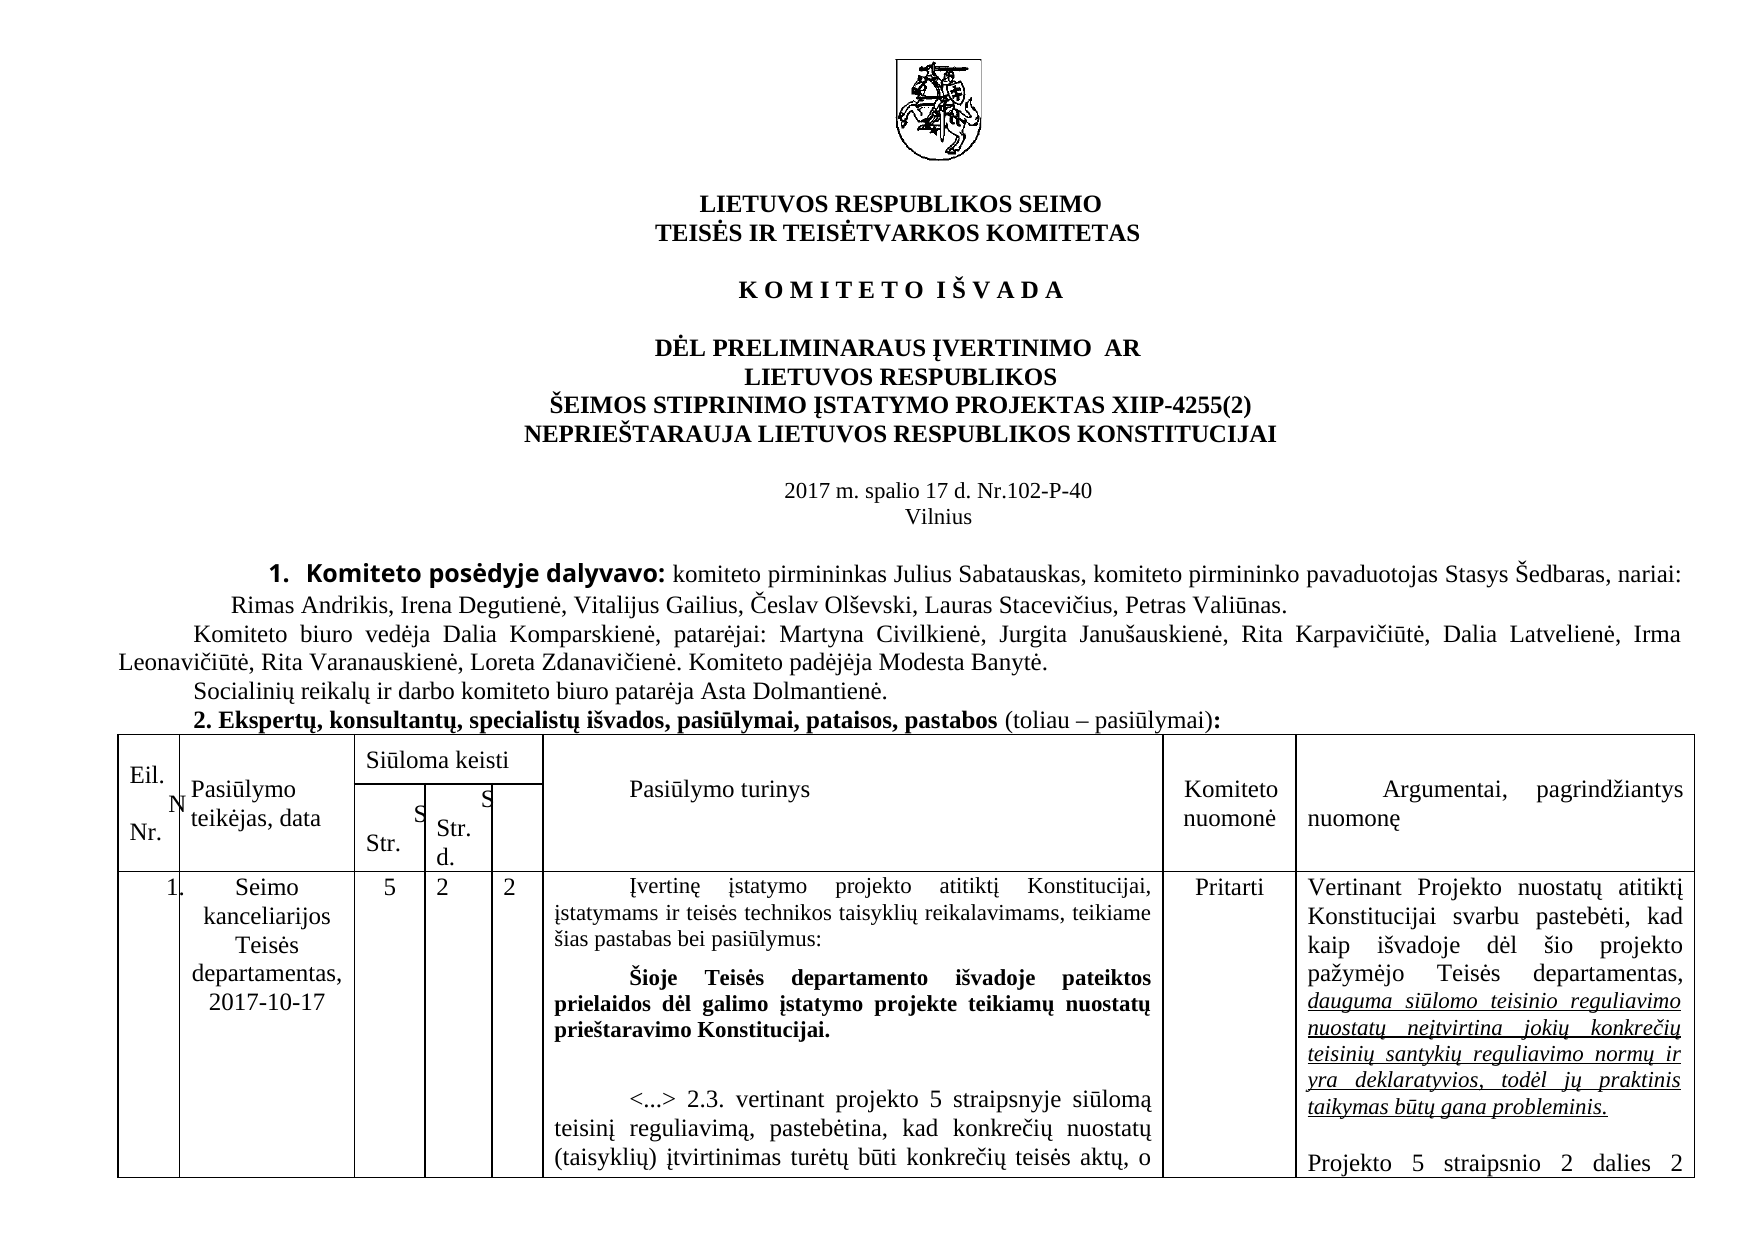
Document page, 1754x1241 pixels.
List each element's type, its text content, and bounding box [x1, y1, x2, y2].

list Komiteto posėdyje dalyvavo: komiteto pirmininkas Julius Sabatauskas, komiteto pirmininko pavaduotojas Stasys Šedbaras, nariai: Rimas Andrikis, Irena Degutienė, Vitalijus Gailius, Česlav Olševski, Lauras Stacevičius, Petras Valiūnas. [193, 556, 1683, 619]
table_cell 2 [493, 872, 542, 1177]
table_cell 2 [426, 872, 491, 1177]
text NEPRIEŠTARAUJA LIETUVOS RESPUBLIKOS KONSTITUCIJAI [118, 419, 1683, 448]
table_header Pasiūlymo teikėjas, data [180, 735, 354, 871]
text Vilnius [118, 503, 1683, 529]
table_header Siūloma keisti [355, 735, 542, 783]
text 2017 m. spalio 17 d. Nr.102-P-40 [118, 477, 1683, 503]
table_cell Seimo kanceliarijos Teisės departamentas, 2017-10-17 [180, 872, 354, 1177]
table_cell Vertinant Projekto nuostatų atitiktį Konstitucijai svarbu pastebėti, kad kaip išvadoje dėl šio projekto pažymėjo Teisės departamentas, dauguma siūlomo teisinio reguliavimo nuostatų neįtvirtina jokių konkrečių teisinių santykių reguliavimo normų ir yra deklaratyvios, todėl jų praktinis taikymas būtų gana probleminis. Projekto 5 straipsnio 2 dalies 2 [1297, 872, 1694, 1177]
text ŠEIMOS STIPRINIMO ĮSTATYMO PROJEKTAS XIIP-4255(2) [118, 391, 1683, 419]
subtitle K O M I T E T O I Š V A D A [118, 276, 1683, 304]
text LIETUVOS RESPUBLIKOS [118, 362, 1683, 391]
table_header Argumentai, pagrindžiantys nuomonę [1297, 735, 1694, 871]
table_header Eil. NNr. [119, 735, 179, 871]
table_cell SStr. [355, 785, 424, 871]
text Komiteto biuro vedėja Dalia Komparskienė, patarėjai: Martyna Civilkienė, Jurgita Janušauskienė, Rita Karpavičiūtė, Dalia Latvelienė, Irma Leonavičiūtė, Rita Varanauskienė, Loreta Zdanavičienė. Komiteto padėjėja Modesta Banytė. [118, 619, 1683, 676]
table_header Komiteto nuomonė [1164, 735, 1295, 871]
text 2. Ekspertų, konsultantų, specialistų išvados, pasiūlymai, pataisos, pastabos (toliau – pasiūlymai): [118, 705, 1683, 734]
table_header Pasiūlymo turinys [544, 735, 1162, 871]
table_cell 5 [355, 872, 424, 1177]
table_cell 1 [119, 872, 179, 1177]
table_cell SStr. d. [426, 785, 491, 871]
text DĖL PRELIMINARAUS ĮVERTINIMO AR [118, 333, 1683, 362]
table_cell Pritarti [1164, 872, 1295, 1177]
table_cell P. [493, 785, 542, 871]
text Socialinių reikalų ir darbo komiteto biuro patarėja Asta Dolmantienė. [118, 676, 1683, 705]
text TEISĖS IR TEISĖTVARKOS komitetas [118, 218, 1683, 247]
text LIETUVOS RESPUBLIKOS SEIMO [118, 189, 1683, 218]
table_cell Įvertinę įstatymo projekto atitiktį Konstitucijai, įstatymams ir teisės technikos taisyklių reikalavimams, teikiame šias pastabas bei pasiūlymus: Šioje Teisės departamento išvadoje pateiktos prielaidos dėl galimo įstatymo projekte teikiamų nuostatų prieštaravimo Konstitucijai. <...> 2.3. vertinant projekto 5 straipsnyje siūlomą teisinį reguliavimą, pastebėtina, kad konkrečių nuostatų (taisyklių) įtvirtinimas turėtų būti konkrečių teisės aktų, o [544, 872, 1162, 1177]
